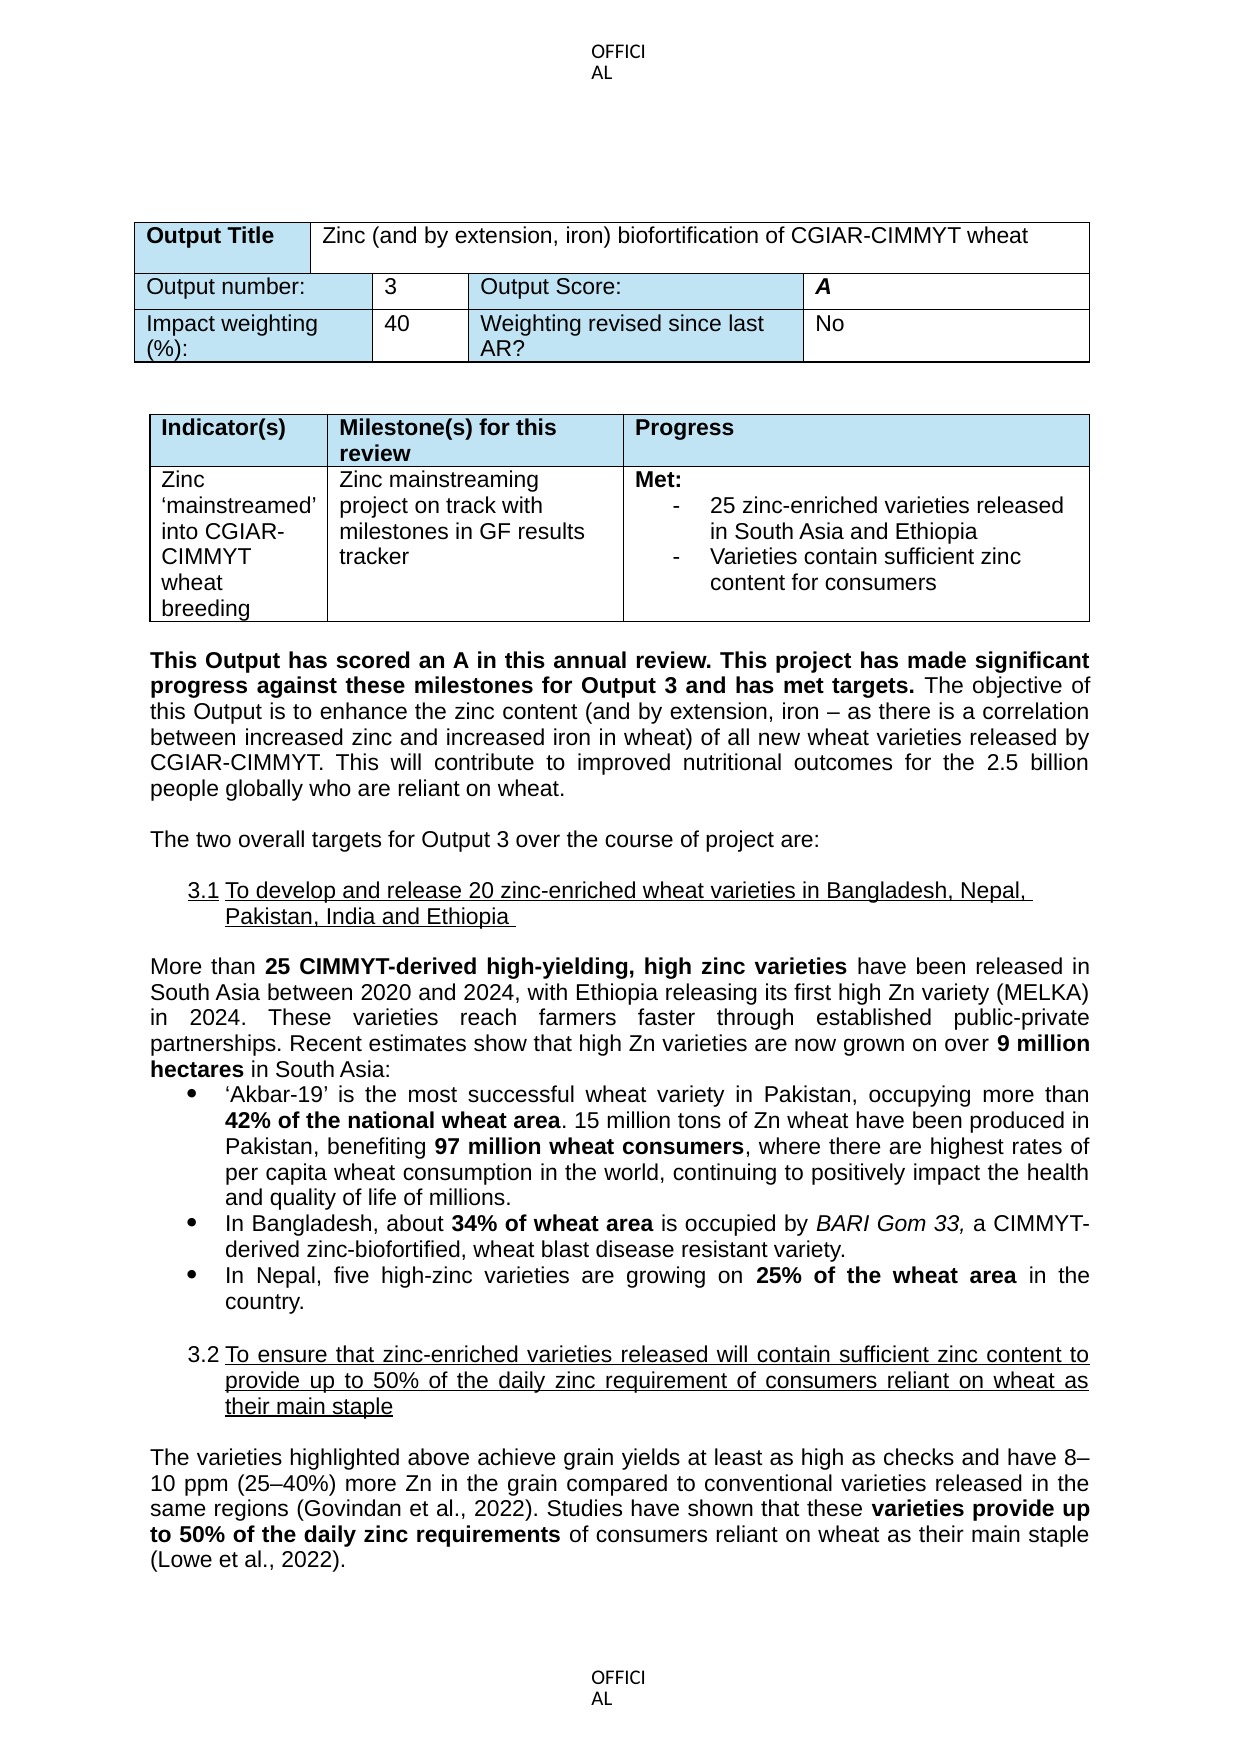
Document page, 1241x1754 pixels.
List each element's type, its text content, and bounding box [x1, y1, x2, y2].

table_cell Weighting revised since last AR? [469, 310, 803, 361]
table_cell Zinc ‘mainstreamed’ into CGIAR-CIMMYT wheat breeding [151, 467, 327, 621]
table_header Milestone(s) for this review [328, 415, 623, 466]
table_cell 40 [373, 310, 468, 361]
table_header Output Title [135, 223, 310, 273]
list ‘Akbar-19’ is the most successful wheat variety in Pakistan, occupying more than 42% of the national wheat area. 15 million tons of Zn wheat have been produced in Pakistan, benefiting 97 million wheat consumers, where there are highest rates of per capita wheat consumption in the world, continuing to positively impact the health and quality of life of millions. [187, 1082, 1090, 1211]
table_header Progress [624, 415, 1089, 466]
table_cell Zinc mainstreaming project on track with milestones in GF results tracker [328, 467, 623, 621]
table_header Zinc (and by extension, iron) biofortification of CGIAR-CIMMYT wheat [311, 223, 1089, 273]
list In Bangladesh, about 34% of wheat area is occupied by BARI Gom 33, a CIMMYT-derived zinc-biofortified, wheat blast disease resistant variety. [187, 1211, 1090, 1262]
table_cell No [804, 310, 1089, 361]
list To develop and release 20 zinc-enriched wheat varieties in Bangladesh, Nepal, Pakistan, India and Ethiopia [187, 878, 1090, 929]
list To ensure that zinc-enriched varieties released will contain sufficient zinc content to provide up to 50% of the daily zinc requirement of consumers reliant on wheat as their main staple [187, 1342, 1090, 1419]
text This Output has scored an A in this annual review. This project has made significant progress against these milestones for Output 3 and has met targets. The objective of this Output is to enhance the zinc content (and by extension, iron – as there is a correlation between increased zinc and increased iron in wheat) of all new wheat varieties released by CGIAR-CIMMYT. This will contribute to improved nutritional outcomes for the 2.5 billion people globally who are reliant on wheat. [150, 647, 1090, 801]
table_cell Output Score: [469, 274, 803, 309]
text More than 25 CIMMYT-derived high-yielding, high zinc varieties have been released in South Asia between 2020 and 2024, with Ethiopia releasing its first high Zn variety (MELKA) in 2024. These varieties reach farmers faster through established public-private partnerships. Recent estimates show that high Zn varieties are now grown on over 9 million hectares in South Asia: [150, 954, 1090, 1082]
text The two overall targets for Output 3 over the course of project are: [150, 827, 1090, 852]
table_cell Impact weighting (%): [135, 310, 372, 361]
table_header Indicator(s) [151, 415, 327, 466]
table_cell 3 [373, 274, 468, 309]
table_cell Met: 25 zinc-enriched varieties released in South Asia and Ethiopia Varieties contain sufficient zinc content for consumers [624, 467, 1089, 621]
table_cell Output number: [135, 274, 372, 309]
list In Nepal, five high-zinc varieties are growing on 25% of the wheat area in the country. [187, 1262, 1090, 1314]
table_cell A [804, 274, 1089, 309]
text The varieties highlighted above achieve grain yields at least as high as checks and have 8–10 ppm (25–40%) more Zn in the grain compared to conventional varieties released in the same regions (Govindan et al., 2022). Studies have shown that these varieties provide up to 50% of the daily zinc requirements of consumers reliant on wheat as their main staple (Lowe et al., 2022). [150, 1444, 1090, 1573]
